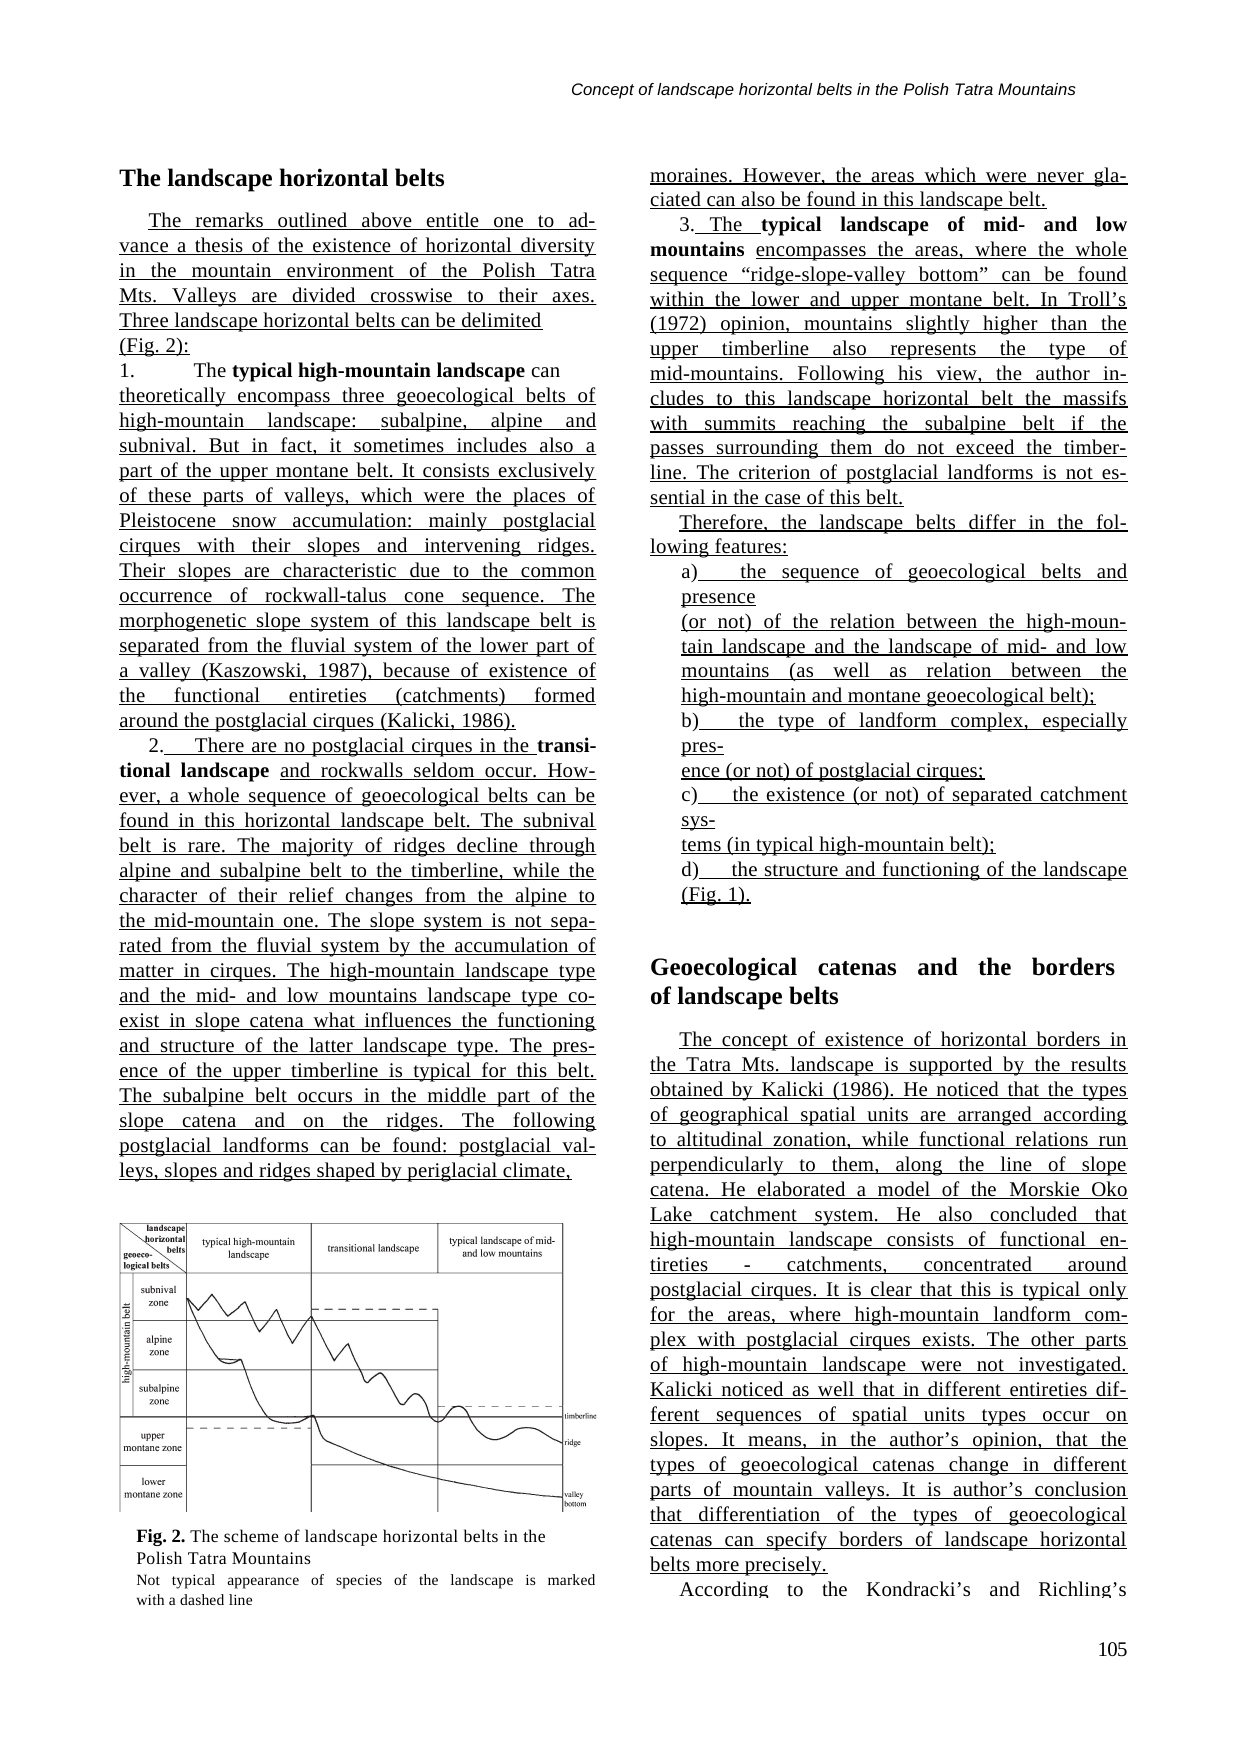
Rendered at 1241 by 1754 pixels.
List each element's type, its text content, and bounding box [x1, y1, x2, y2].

list the sequence of geoecological belts and presence (or not) of the relation between the high-moun- [681, 559, 1128, 630]
text Their slopes are characteristic due to the common [119, 555, 596, 579]
text occurrence of rockwall-talus cone sequence. The [119, 580, 596, 604]
list The typical landscape of mid- and low mountains encompasses the areas, where the whole sequence “ridge-slope-valley bottom” can be found [650, 212, 1128, 283]
text Not typical appearance of species of the landscape is marked with a dashed line [136, 1569, 597, 1609]
text of high-mountain landscape were not investigated. [650, 1349, 1128, 1373]
list the type of landform complex, especially pres- ence (or not) of postglacial cirques; [681, 708, 1128, 782]
text ferent sequences of spatial units types occur on [650, 1399, 1128, 1423]
list matter in cirques. The high-mountain landscape type [119, 955, 596, 979]
list upper timberline also represents the type of [650, 333, 1128, 357]
list the existence (or not) of separated catchment sys- tems (in typical high-mountain belt); [681, 782, 1128, 856]
text parts of mountain valleys. It is author’s conclusion [650, 1474, 1128, 1498]
text Pleistocene snow accumulation: mainly postglacial [119, 505, 596, 529]
list found in this horizontal landscape belt. The subnival [119, 805, 596, 829]
text that differentiation of the types of geoecological [650, 1499, 1128, 1523]
list slope catena and on the ridges. The following [119, 1105, 596, 1129]
list postglacial landforms can be found: postglacial val- [119, 1130, 596, 1154]
text moraines. However, the areas which were never gla- [650, 162, 1128, 183]
text Fig. 2. The scheme of landscape horizontal belts in the Polish Tatra Mountains [136, 1524, 597, 1569]
list within the lower and upper montane belt. In Troll’s [650, 284, 1128, 307]
list (1972) opinion, mountains slightly higher than the [650, 308, 1128, 332]
list character of their relief changes from the alpine to [119, 880, 596, 904]
list and structure of the latter landscape type. The pres- [119, 1030, 596, 1054]
text The concept of existence of horizontal borders in the Tatra Mts. landscape is supported by the results [650, 1026, 1128, 1073]
text Kalicki noticed as well that in different entireties dif- [650, 1374, 1128, 1398]
list rated from the fluvial system by the accumulation of [119, 930, 596, 954]
text separated from the fluvial system of the lower part of [119, 630, 596, 654]
list exist in slope catena what influences the functioning [119, 1005, 596, 1029]
text part of the upper montane belt. It consists exclusively [119, 455, 596, 479]
list The subalpine belt occurs in the middle part of the [119, 1080, 596, 1104]
text 105 [1097, 1639, 1128, 1660]
list alpine and subalpine belt to the timberline, while the [119, 855, 596, 879]
list leys, slopes and ridges shaped by periglacial climate, [119, 1155, 596, 1182]
text theoretically encompass three geoecological belts of [119, 382, 596, 404]
text high-mountain landscape: subalpine, alpine and [119, 405, 596, 429]
text to altitudinal zonation, while functional relations run [650, 1124, 1128, 1148]
text catenas can specify borders of landscape horizontal [650, 1524, 1128, 1548]
text a valley (Kaszowski, 1987), because of existence of [119, 655, 596, 679]
text of these parts of valleys, which were the places of [119, 480, 596, 504]
list line. The criterion of postglacial landforms is not es- [650, 457, 1128, 481]
text for the areas, where high-mountain landform com- [650, 1299, 1128, 1323]
list the mid-mountain one. The slope system is not sepa- [119, 905, 596, 929]
text slopes. It means, in the author’s opinion, that the [650, 1424, 1128, 1448]
text of geographical spatial units are arranged according [650, 1099, 1128, 1123]
text (Fig. 2): [119, 332, 607, 357]
text belts more precisely. [650, 1549, 1128, 1576]
text subnival. But in fact, it sometimes includes also a [119, 430, 596, 454]
list mountains (as well as relation between the [681, 656, 1128, 679]
picture [113, 1205, 607, 1512]
text tireties - catchments, concentrated around [650, 1249, 1128, 1273]
text perpendicularly to them, along the line of slope [650, 1149, 1128, 1173]
subtitle Geoecological catenas and the borders of landscape belts [650, 953, 1115, 1011]
list belt is rare. The majority of ridges decline through [119, 830, 596, 854]
text types of geoecological catenas change in different [650, 1449, 1128, 1473]
list passes surrounding them do not exceed the timber- [650, 433, 1128, 456]
list mid-mountains. Following his view, the author in- [650, 358, 1128, 382]
list The typical high-mountain landscape can [119, 357, 607, 382]
list high-mountain and montane geoecological belt); [681, 680, 1128, 708]
subtitle The landscape horizontal belts [119, 166, 607, 191]
list the structure and functioning of the landscape (Fig. 1). [681, 856, 1128, 906]
text Lake catchment system. He also concluded that [650, 1199, 1128, 1223]
text the functional entireties (catchments) formed [119, 680, 596, 704]
text postglacial cirques. It is clear that this is typical only [650, 1274, 1128, 1298]
list cludes to this landscape horizontal belt the massifs [650, 383, 1128, 406]
text cirques with their slopes and intervening ridges. [119, 530, 596, 554]
text Mts. Valleys are divided crosswise to their axes. [119, 280, 596, 304]
text morphogenetic slope system of this landscape belt is [119, 605, 596, 629]
text Concept of landscape horizontal belts in the Polish Tatra Mountains [571, 82, 1076, 99]
text catena. He elaborated a model of the Morskie Oko [650, 1174, 1128, 1198]
text around the postglacial cirques (Kalicki, 1986). [119, 705, 596, 732]
list sential in the case of this belt. [650, 482, 1128, 509]
text ciated can also be found in this landscape belt. [650, 185, 1128, 212]
list and the mid- and low mountains landscape type co- [119, 980, 596, 1004]
text Three landscape horizontal belts can be delimited [119, 305, 596, 332]
list ence of the upper timberline is typical for this belt. [119, 1055, 596, 1079]
text obtained by Kalicki (1986). He noticed that the types [650, 1074, 1128, 1098]
text Therefore, the landscape belts differ in the fol- lowing features: [650, 509, 1128, 559]
text The remarks outlined above entitle one to ad- vance a thesis of the existence of horizontal diversity [119, 207, 596, 254]
text high-mountain landscape consists of functional en- [650, 1224, 1128, 1248]
text in the mountain environment of the Polish Tatra [119, 255, 596, 279]
text According to the Kondracki’s and Richling’s (1983)definition of the term “geoecological catena”, it is a typical sequence of ecotopes along a landform [650, 1576, 1128, 1597]
list tain landscape and the landscape of mid- and low [681, 631, 1128, 654]
text plex with postglacial cirques exists. The other parts [650, 1324, 1128, 1348]
list There are no postglacial cirques in the transi- tional landscape and rockwalls seldom occur. How- ever, a whole sequence of geoecological belts can be [119, 732, 596, 804]
list with summits reaching the subalpine belt if the [650, 408, 1128, 431]
